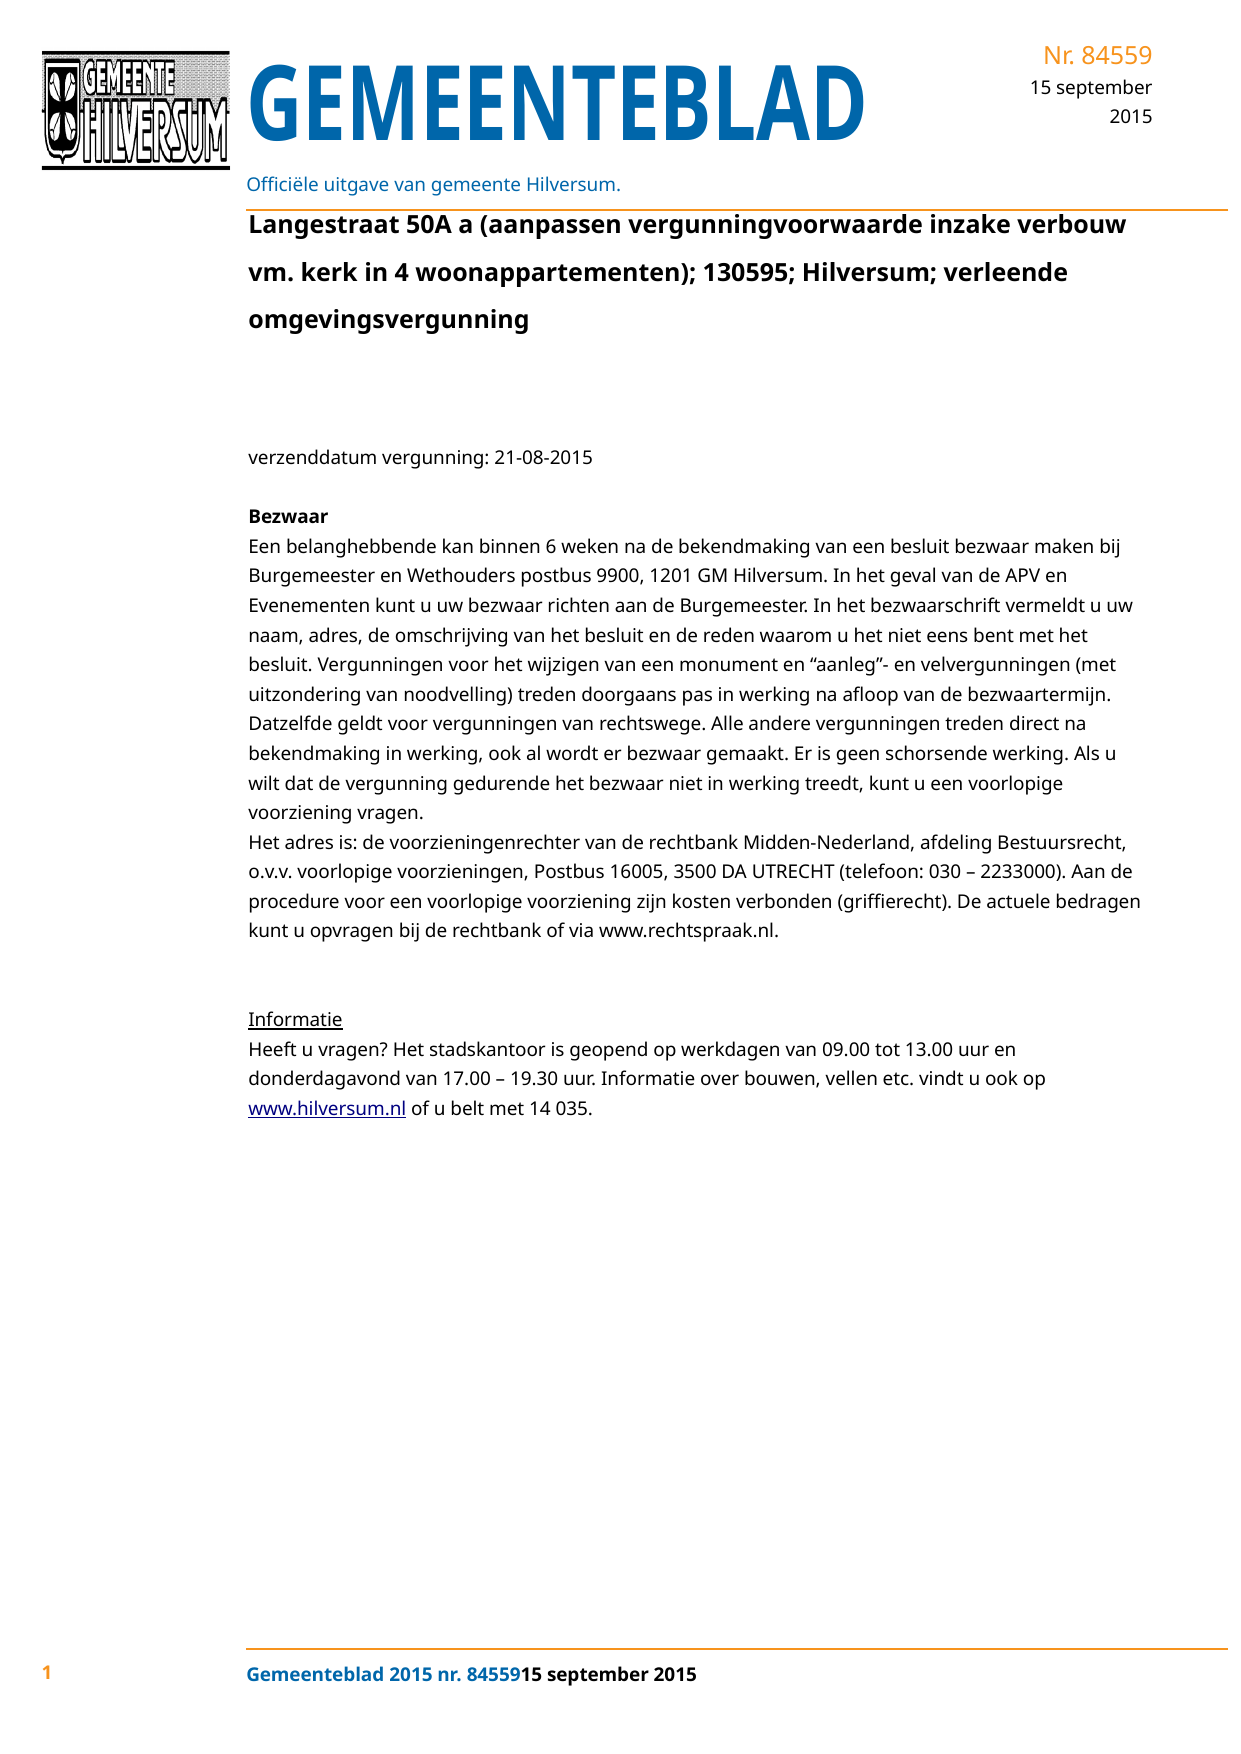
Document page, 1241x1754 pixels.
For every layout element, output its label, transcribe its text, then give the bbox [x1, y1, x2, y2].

picture [41, 47, 231, 172]
text Heeft u vragen? Het stadskantoor is geopend op werkdagen van 09.00 tot 13.00 uur en donderdagavond van 17.00 – 19.30 uur. Informatie over bouwen, vellen etc. vindt u ook op www.hilversum.nl of u belt met 14 035. [248, 1036, 1152, 1121]
text verzenddatum vergunning: 21-08-2015 [248, 444, 1152, 470]
text Informatie [248, 1006, 1152, 1032]
text Bezwaar [248, 503, 1152, 529]
text Een belanghebbende kan binnen 6 weken na de bekendmaking van een besluit bezwaar maken bij Burgemeester en Wethouders postbus 9900, 1201 GM Hilversum. In het geval van de APV en Evenementen kunt u uw bezwaar richten aan de Burgemeester. In het bezwaarschrift vermeldt u uw naam, adres, de omschrijving van het besluit en de reden waarom u het niet eens bent met het besluit. Vergunningen voor het wijzigen van een monument en “aanleg”- en velvergunningen (met uitzondering van noodvelling) treden doorgaans pas in werking na afloop van de bezwaartermijn. Datzelfde geldt voor vergunningen van rechtswege. Alle andere vergunningen treden direct na bekendmaking in werking, ook al wordt er bezwaar gemaakt. Er is geen schorsende werking. Als u wilt dat de vergunning gedurende het bezwaar niet in werking treedt, kunt u een voorlopige voorziening vragen. [248, 533, 1152, 825]
text Langestraat 50A a (aanpassen vergunningvoorwaarde inzake verbouw vm. kerk in 4 woonappartementen); 130595; Hilversum; verleende omgevingsvergunning [248, 211, 1152, 336]
text Het adres is: de voorzieningenrechter van de rechtbank Midden-Nederland, afdeling Bestuursrecht, o.v.v. voorlopige voorzieningen, Postbus 16005, 3500 DA UTRECHT (telefoon: 030 – 2233000). Aan de procedure voor een voorlopige voorziening zijn kosten verbonden (griffierecht). De actuele bedragen kunt u opvragen bij de rechtbank of via www.rechtspraak.nl. [248, 829, 1152, 943]
